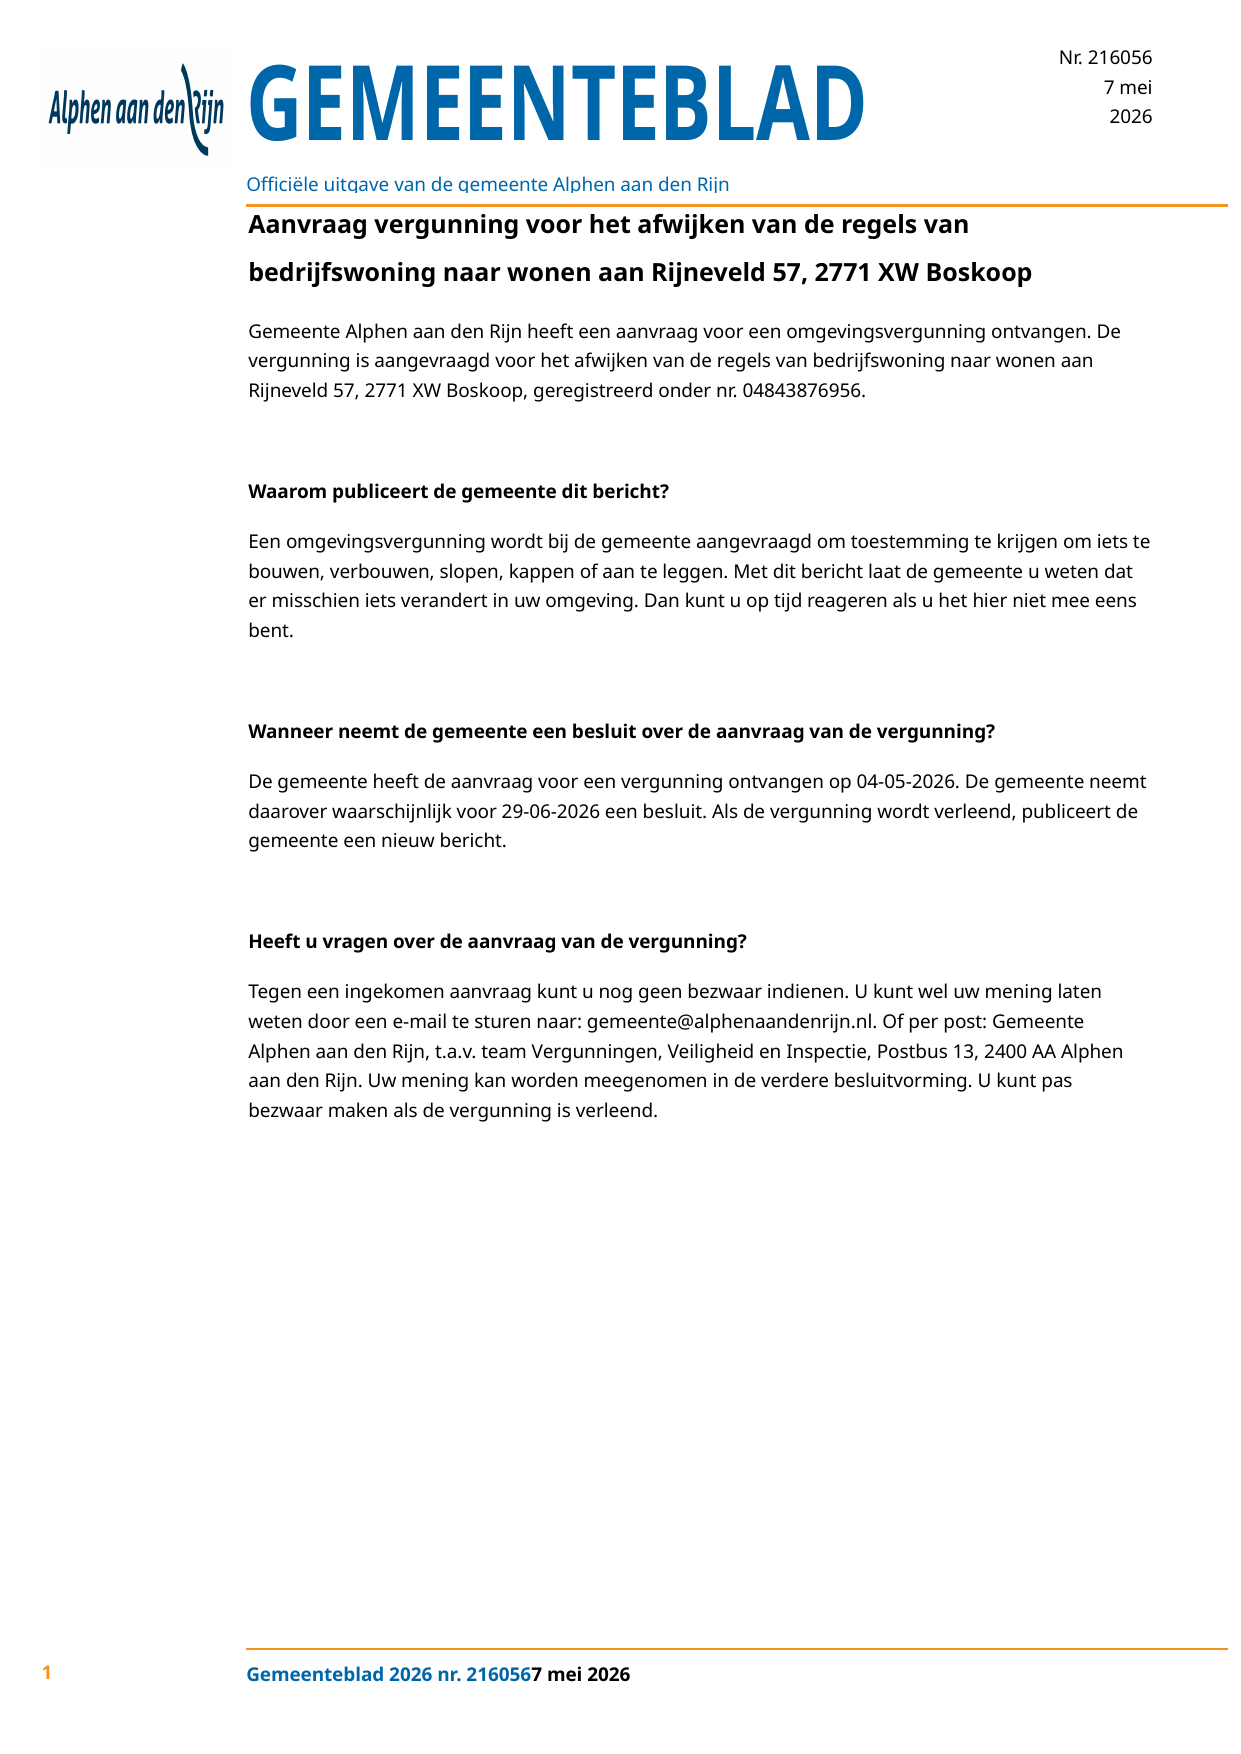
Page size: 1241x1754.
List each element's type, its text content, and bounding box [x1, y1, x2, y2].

text Gemeente Alphen aan den Rijn heeft een aanvraag voor een omgevingsvergunning ontvangen. De vergunning is aangevraagd voor het afwijken van de regels van bedrijfswoning naar wonen aan Rijneveld 57, 2771 XW Boskoop, geregistreerd onder nr. 04843876956. [248, 318, 1152, 403]
text De gemeente heeft de aanvraag voor een vergunning ontvangen op 04-05-2026. De gemeente neemt daarover waarschijnlijk voor 29-06-2026 een besluit. Als de vergunning wordt verleend, publiceert de gemeente een nieuw bericht. [248, 768, 1152, 853]
text Waarom publiceert de gemeente dit bericht? [248, 478, 1152, 504]
picture [41, 47, 231, 172]
text Aanvraag vergunning voor het afwijken van de regels van bedrijfswoning naar wonen aan Rijneveld 57, 2771 XW Boskoop [248, 207, 1152, 288]
text Een omgevingsvergunning wordt bij de gemeente aangevraagd om toestemming te krijgen om iets te bouwen, verbouwen, slopen, kappen of aan te leggen. Met dit bericht laat de gemeente u weten dat er misschien iets verandert in uw omgeving. Dan kunt u op tijd reageren als u het hier niet mee eens bent. [248, 528, 1152, 643]
text Wanneer neemt de gemeente een besluit over de aanvraag van de vergunning? [248, 718, 1152, 744]
text Tegen een ingekomen aanvraag kunt u nog geen bezwaar indienen. U kunt wel uw mening laten weten door een e-mail te sturen naar: gemeente@alphenaandenrijn.nl. Of per post: Gemeente Alphen aan den Rijn, t.a.v. team Vergunningen, Veiligheid en Inspectie, Postbus 13, 2400 AA Alphen aan den Rijn. Uw mening kan worden meegenomen in de verdere besluitvorming. U kunt pas bezwaar maken als de vergunning is verleend. [248, 979, 1152, 1123]
text Heeft u vragen over de aanvraag van de vergunning? [248, 928, 1152, 954]
